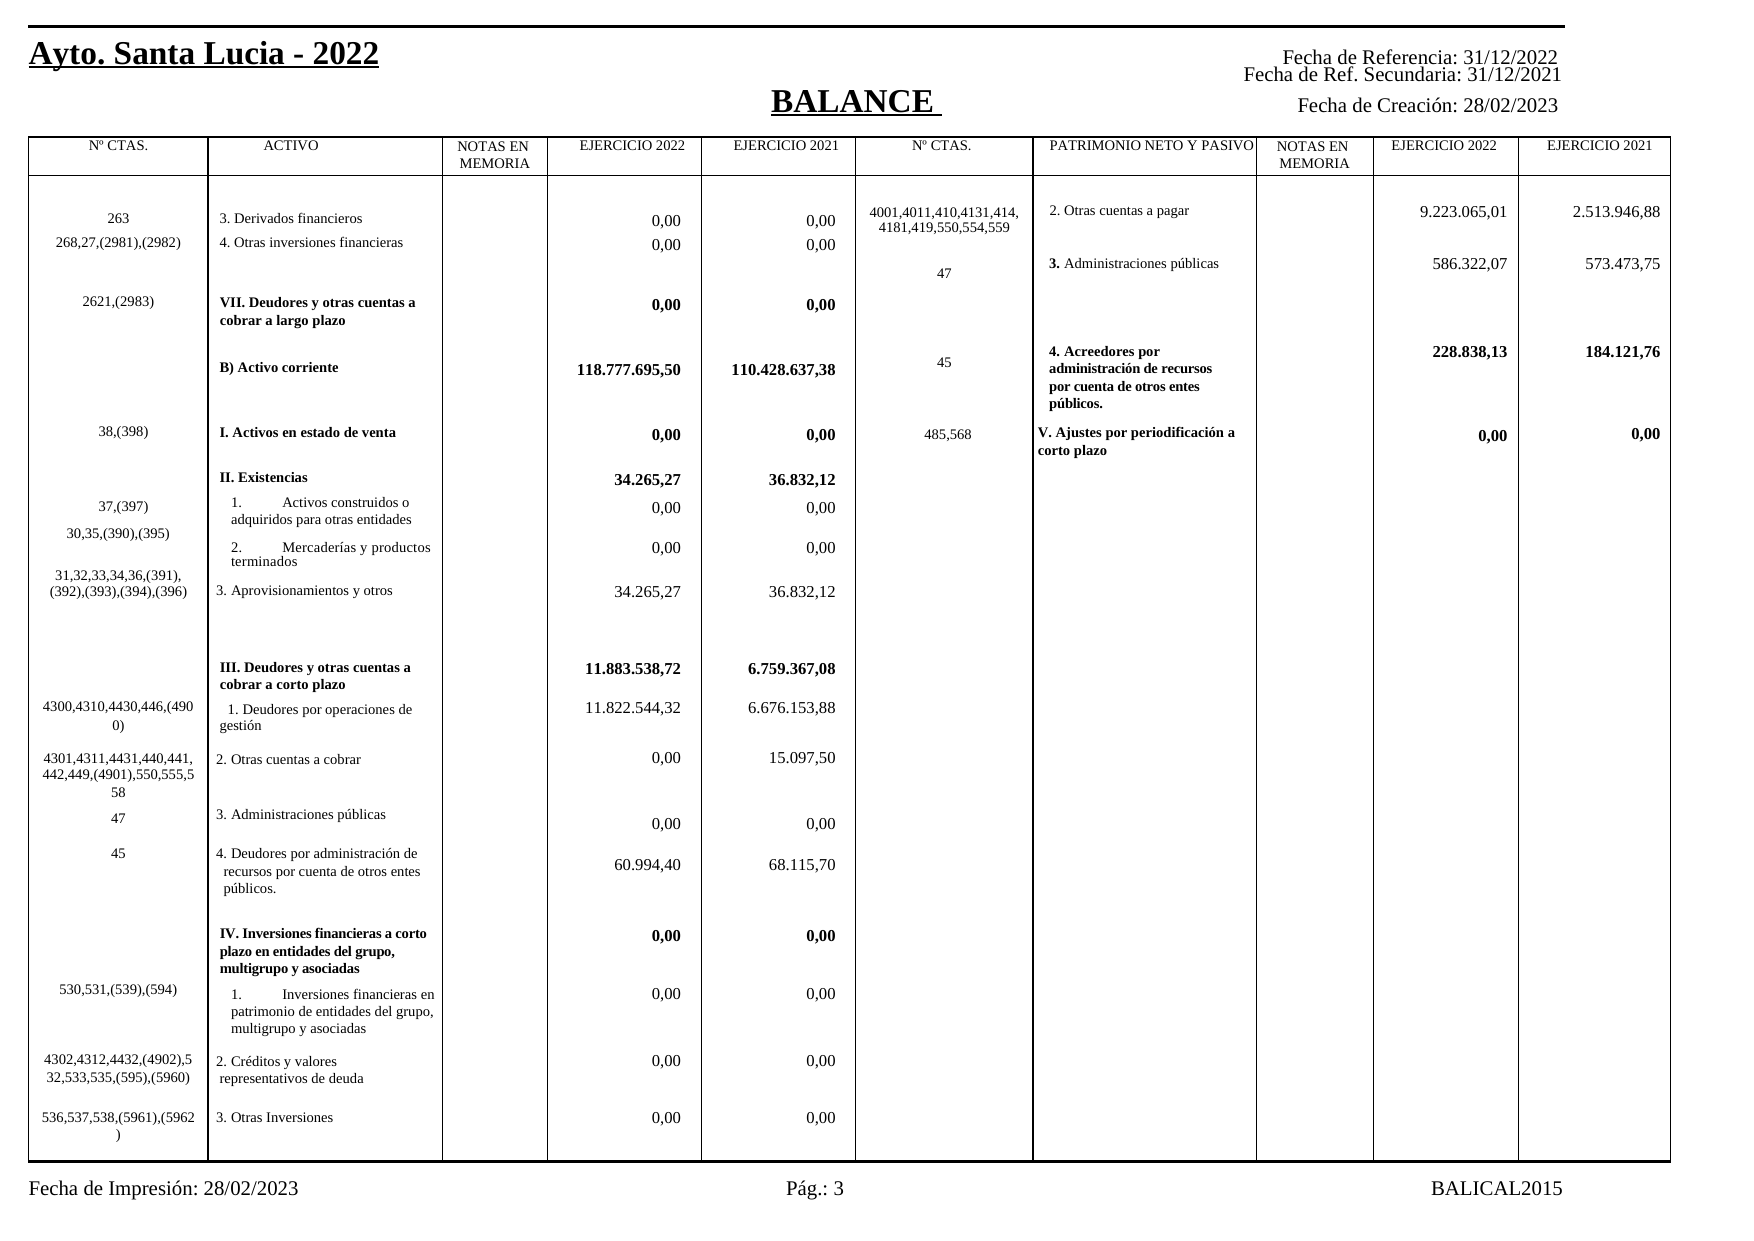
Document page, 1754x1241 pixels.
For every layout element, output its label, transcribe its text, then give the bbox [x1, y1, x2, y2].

table_cell 268,27,(2981),(2982) [29, 235, 207, 255]
table_cell [1257, 288, 1373, 336]
table_cell Administraciones públicas [1034, 255, 1256, 287]
table_cell [1257, 696, 1373, 717]
table_cell [1257, 630, 1373, 696]
table_cell [209, 783, 442, 806]
table_cell [1374, 696, 1518, 717]
table_cell [443, 696, 547, 717]
table_cell [1374, 743, 1518, 768]
table_cell [1257, 1045, 1373, 1070]
table_cell [1034, 718, 1256, 742]
table_cell [1257, 862, 1373, 911]
table_cell 34.265,27 [548, 583, 701, 629]
table_header EJERCICIO 2021 [702, 138, 855, 175]
table_cell [1257, 768, 1373, 783]
table_cell [1257, 840, 1373, 862]
table_header Nº CTAS. [29, 138, 207, 175]
table_cell [29, 255, 207, 287]
table_cell Deudores por operaciones de [209, 696, 442, 717]
table_cell 573.473,75 [1519, 255, 1670, 287]
table_cell [1519, 806, 1670, 840]
table_cell [1519, 530, 1670, 541]
table_cell [856, 494, 1032, 530]
table_cell [1519, 288, 1670, 336]
table_cell 0,00 [1374, 419, 1518, 463]
table_cell [1034, 583, 1256, 629]
table_cell [443, 743, 547, 768]
table_cell [548, 718, 701, 742]
table_cell (392),(393),(394),(396) [29, 583, 207, 629]
table_cell 30,35,(390),(395) [29, 530, 207, 541]
table_cell [856, 530, 1032, 541]
table_cell [856, 288, 1032, 336]
table_cell [1257, 583, 1373, 629]
table_cell [443, 630, 547, 696]
table_cell [1034, 911, 1256, 981]
table_cell 0,00 [702, 981, 855, 1044]
table_cell 0,00 [548, 541, 701, 569]
table_cell 0) [29, 718, 207, 742]
table_cell [1034, 1128, 1256, 1160]
table_cell Inversiones financieras en patrimonio de entidades del grupo, multigrupo y asociadas [209, 981, 442, 1044]
table_cell [29, 911, 207, 981]
table_cell [1519, 1128, 1670, 1160]
table_cell [548, 336, 701, 360]
table_cell [1374, 840, 1518, 862]
table_cell Aprovisionamientos y otros [209, 583, 442, 629]
table_cell [1374, 530, 1518, 541]
table_cell 45 [856, 360, 1032, 419]
table_cell [548, 1070, 701, 1098]
table_cell 34.265,27 [548, 463, 701, 493]
table_cell gestión [209, 718, 442, 742]
table_cell [443, 463, 547, 493]
table_cell 9.223.065,01 [1374, 176, 1518, 235]
table_cell [443, 1045, 547, 1070]
table_cell [443, 530, 547, 541]
table_cell 0,00 [702, 235, 855, 255]
table_cell [856, 696, 1032, 717]
table_cell [1257, 570, 1373, 583]
table_cell 0,00 [702, 541, 855, 569]
table_cell 0,00 [702, 494, 855, 530]
table_cell [1034, 541, 1256, 569]
table_cell [443, 783, 547, 806]
table_cell [29, 541, 207, 569]
table_cell 0,00 [702, 288, 855, 336]
table_cell [1374, 235, 1518, 255]
table_cell [1519, 981, 1670, 1044]
table_cell [856, 768, 1032, 783]
table_cell [1257, 360, 1373, 419]
table_cell [1034, 696, 1256, 717]
table_cell [548, 255, 701, 287]
table_cell [1519, 1098, 1670, 1127]
text Fecha de Impresión: 28/02/2023 Pág.: 3 BALICAL2015 [28, 1176, 1671, 1199]
table_cell VII. Deudores y otras cuentas a cobrar a largo plazo [209, 288, 442, 336]
table_cell [856, 743, 1032, 768]
table_cell 4302,4312,4432,(4902),5 [29, 1045, 207, 1070]
table_cell [1257, 419, 1373, 463]
table_cell [443, 494, 547, 530]
table_cell [1034, 570, 1256, 583]
table_cell [1519, 463, 1670, 493]
table_cell Otras cuentas a cobrar [209, 743, 442, 768]
table_cell [548, 783, 701, 806]
table_cell [702, 1128, 855, 1160]
table_cell 263 [29, 176, 207, 235]
table_cell [1519, 1045, 1670, 1070]
table_cell [702, 840, 855, 862]
table_cell 60.994,40 [548, 862, 701, 911]
table_cell [1034, 494, 1256, 530]
table_cell [1519, 360, 1670, 419]
table_cell 0,00 [702, 1045, 855, 1070]
table_cell [1034, 630, 1256, 696]
table_cell [443, 360, 547, 419]
table_cell [1374, 570, 1518, 583]
text Ayto. Santa Lucia - 2022 Fecha de Referencia: 31/12/2022 [28, 35, 1671, 72]
table_cell [856, 862, 1032, 911]
table_cell [1034, 981, 1256, 1044]
table_cell 4. Otras inversiones financieras [209, 235, 442, 255]
table_cell [1257, 541, 1373, 569]
table_cell 11.883.538,72 [548, 630, 701, 696]
table_cell [1374, 1070, 1518, 1098]
table_cell [1374, 1045, 1518, 1070]
table_cell [29, 463, 207, 493]
table_cell III. Deudores y otras cuentas a cobrar a corto plazo [209, 630, 442, 696]
table_cell 32,533,535,(595),(5960) [29, 1070, 207, 1098]
table_cell [548, 840, 701, 862]
table_cell 47 [856, 255, 1032, 287]
table_cell [1257, 718, 1373, 742]
table_cell [1519, 583, 1670, 629]
table_cell 0,00 [548, 288, 701, 336]
table_cell [856, 718, 1032, 742]
table_cell [209, 255, 442, 287]
table_cell [1257, 235, 1373, 255]
table_cell [1034, 806, 1256, 840]
table_cell [856, 1098, 1032, 1127]
table_cell [1257, 336, 1373, 360]
table_cell 536,537,538,(5961),(5962 [29, 1098, 207, 1127]
table_header ACTIVO [209, 138, 442, 175]
table_cell [29, 360, 207, 419]
table_cell [1374, 862, 1518, 911]
table_cell [702, 336, 855, 360]
table_cell 442,449,(4901),550,555,5 [29, 768, 207, 783]
table_cell [856, 630, 1032, 696]
table_cell [702, 718, 855, 742]
table_cell [443, 419, 547, 463]
table_cell [702, 255, 855, 287]
table_cell [1374, 288, 1518, 336]
table_cell [1257, 1128, 1373, 1160]
table_cell Administraciones públicas [209, 806, 442, 840]
table_cell Mercaderías y productos terminados [209, 541, 442, 569]
table_cell [856, 911, 1032, 981]
table_cell 31,32,33,34,36,(391), [29, 570, 207, 583]
table_cell [1519, 911, 1670, 981]
table_cell 118.777.695,50 [548, 360, 701, 419]
table_cell 36.832,12 [702, 583, 855, 629]
text BALANCE Fecha de Creación: 28/02/2023 [771, 83, 1671, 119]
table_cell [29, 630, 207, 696]
table_cell [1034, 235, 1256, 255]
table_cell [443, 541, 547, 569]
table_cell [1374, 630, 1518, 696]
table_cell [1519, 718, 1670, 742]
table_cell [1374, 463, 1518, 493]
table_cell [443, 583, 547, 629]
table_cell 0,00 [1519, 419, 1670, 463]
table_cell [1519, 1070, 1670, 1098]
table_cell [1519, 235, 1670, 255]
table_cell 0,00 [548, 1045, 701, 1070]
table_cell [1374, 911, 1518, 981]
table_cell 0,00 [548, 176, 701, 235]
table_cell 0,00 [548, 743, 701, 768]
table_cell [1519, 840, 1670, 862]
text Fecha de Ref. Secundaria: 31/12/2021 [1243, 72, 1671, 83]
table_cell 0,00 [702, 911, 855, 981]
table_cell 0,00 [548, 806, 701, 840]
table_cell [1257, 494, 1373, 530]
table_cell Créditos y valores [209, 1045, 442, 1070]
table_cell [1374, 494, 1518, 530]
table_cell [1374, 806, 1518, 840]
table_cell 15.097,50 [702, 743, 855, 768]
table_cell 58 [29, 783, 207, 806]
table_cell 4001,4011,410,4131,414, 4181,419,550,554,559 [856, 176, 1032, 235]
table_cell [1034, 768, 1256, 783]
table_cell ) [29, 1128, 207, 1160]
table_cell Otras Inversiones [209, 1098, 442, 1127]
table_cell [29, 862, 207, 911]
table_cell [1519, 768, 1670, 783]
table_cell I. Activos en estado de venta [209, 419, 442, 463]
table_cell [702, 570, 855, 583]
table_cell [1257, 255, 1373, 287]
table_header NOTAS EN MEMORIA [1257, 138, 1373, 175]
table_cell 0,00 [702, 176, 855, 235]
table_cell [1257, 530, 1373, 541]
table_cell 36.832,12 [702, 463, 855, 493]
table_cell [856, 336, 1032, 360]
table_cell [443, 862, 547, 911]
table_cell [1034, 463, 1256, 493]
table_cell [856, 806, 1032, 840]
table_cell 45 [29, 840, 207, 862]
table_cell [1374, 718, 1518, 742]
table_cell [209, 570, 442, 583]
table_header EJERCICIO 2022 [548, 138, 701, 175]
table_cell [443, 176, 547, 235]
table_cell [702, 530, 855, 541]
table_cell 6.759.367,08 [702, 630, 855, 696]
table_cell 0,00 [702, 419, 855, 463]
table_cell 3. Derivados financieros [209, 176, 442, 235]
table_cell [443, 911, 547, 981]
table_cell [856, 463, 1032, 493]
table_cell [702, 1070, 855, 1098]
table_cell [856, 1070, 1032, 1098]
table_cell 2. Otras cuentas a pagar [1034, 176, 1256, 235]
table_cell [1034, 530, 1256, 541]
table_cell [443, 806, 547, 840]
table_cell [548, 570, 701, 583]
table_cell [856, 541, 1032, 569]
table_cell [1374, 981, 1518, 1044]
table_cell [1257, 743, 1373, 768]
table_cell II. Existencias [209, 463, 442, 493]
table_header EJERCICIO 2022 [1374, 138, 1518, 175]
table_cell [1257, 783, 1373, 806]
table_cell [1519, 862, 1670, 911]
table_cell [1519, 783, 1670, 806]
table_cell [209, 336, 442, 360]
table_cell [443, 570, 547, 583]
table_cell [856, 570, 1032, 583]
table_cell [1034, 288, 1256, 336]
table_cell 47 [29, 806, 207, 840]
table_cell [1034, 1045, 1256, 1070]
table_cell [443, 288, 547, 336]
table_header Nº CTAS. [856, 138, 1032, 175]
table_cell [1519, 696, 1670, 717]
table_cell 530,531,(539),(594) [29, 981, 207, 1044]
table_cell 0,00 [548, 235, 701, 255]
table_cell 4301,4311,4431,440,441, [29, 743, 207, 768]
table_header EJERCICIO 2021 [1519, 138, 1670, 175]
table_cell Deudores por administración de [209, 840, 442, 862]
table_cell [1257, 806, 1373, 840]
table_cell [856, 583, 1032, 629]
table_cell [1519, 494, 1670, 530]
table_cell [856, 1045, 1032, 1070]
table_cell Acreedores por [1034, 336, 1256, 360]
table_cell Activos construidos o adquiridos para otras entidades [209, 494, 442, 530]
table_cell 68.115,70 [702, 862, 855, 911]
table_cell [1519, 630, 1670, 696]
table_header NOTAS EN MEMORIA [443, 138, 547, 175]
table_cell [209, 1128, 442, 1160]
table_cell [1034, 783, 1256, 806]
table_cell [1034, 840, 1256, 862]
table_cell [1257, 1070, 1373, 1098]
table_cell 38,(398) [29, 419, 207, 463]
table_cell [443, 718, 547, 742]
table_cell [443, 255, 547, 287]
table_cell 4300,4310,4430,446,(490 [29, 696, 207, 717]
table_cell 0,00 [702, 806, 855, 840]
table_cell [443, 1128, 547, 1160]
table_cell [443, 981, 547, 1044]
table_cell [856, 1128, 1032, 1160]
table_cell [548, 1128, 701, 1160]
table_cell 0,00 [702, 1098, 855, 1127]
table_cell [548, 768, 701, 783]
table_cell 0,00 [548, 911, 701, 981]
table_cell [1374, 1098, 1518, 1127]
table_cell [443, 840, 547, 862]
table_cell [1257, 1098, 1373, 1127]
table_cell 2621,(2983) [29, 288, 207, 336]
table_cell [856, 840, 1032, 862]
table_cell 110.428.637,38 [702, 360, 855, 419]
table_cell [1519, 541, 1670, 569]
table_cell recursos por cuenta de otros entes públicos. [209, 862, 442, 911]
table_cell [29, 336, 207, 360]
table_cell [209, 530, 442, 541]
table_cell [1257, 911, 1373, 981]
table_cell 184.121,76 [1519, 336, 1670, 360]
table_header PATRIMONIO NETO Y PASIVO [1034, 138, 1256, 175]
table_cell [443, 768, 547, 783]
table_cell [702, 768, 855, 783]
table_cell [1257, 981, 1373, 1044]
table_cell [1034, 1098, 1256, 1127]
table_cell [702, 783, 855, 806]
table_cell [443, 1070, 547, 1098]
table_cell administración de recursos por cuenta de otros entes públicos. [1034, 360, 1256, 419]
table_cell [1257, 176, 1373, 235]
table_cell [1519, 743, 1670, 768]
table_cell 228.838,13 [1374, 336, 1518, 360]
table_cell representativos de deuda [209, 1070, 442, 1098]
table_cell [1374, 783, 1518, 806]
table_cell 586.322,07 [1374, 255, 1518, 287]
table_cell 37,(397) [29, 494, 207, 530]
table_cell [856, 981, 1032, 1044]
table_cell [856, 783, 1032, 806]
table_cell 6.676.153,88 [702, 696, 855, 717]
table_cell [443, 336, 547, 360]
table_cell [1519, 570, 1670, 583]
table_cell 11.822.544,32 [548, 696, 701, 717]
table_cell [443, 1098, 547, 1127]
table_cell 0,00 [548, 494, 701, 530]
table_cell 2.513.946,88 [1519, 176, 1670, 235]
table_cell 0,00 [548, 419, 701, 463]
table_cell B) Activo corriente [209, 360, 442, 419]
table_cell V. Ajustes por periodificación a corto plazo [1034, 419, 1256, 463]
table_cell [209, 768, 442, 783]
table_cell [548, 530, 701, 541]
table_cell 0,00 [548, 981, 701, 1044]
table_cell IV. Inversiones financieras a corto plazo en entidades del grupo, multigrupo y asociadas [209, 911, 442, 981]
table_cell [856, 235, 1032, 255]
table_cell [1034, 862, 1256, 911]
table_cell [1374, 583, 1518, 629]
table_cell [1034, 743, 1256, 768]
table_cell [1374, 541, 1518, 569]
table_cell [1034, 1070, 1256, 1098]
table_cell [1374, 1128, 1518, 1160]
table_cell 485,568 [856, 419, 1032, 463]
table_cell [1257, 463, 1373, 493]
table_cell 0,00 [548, 1098, 701, 1127]
table_cell [443, 235, 547, 255]
table_cell [1374, 768, 1518, 783]
table_cell [1374, 360, 1518, 419]
